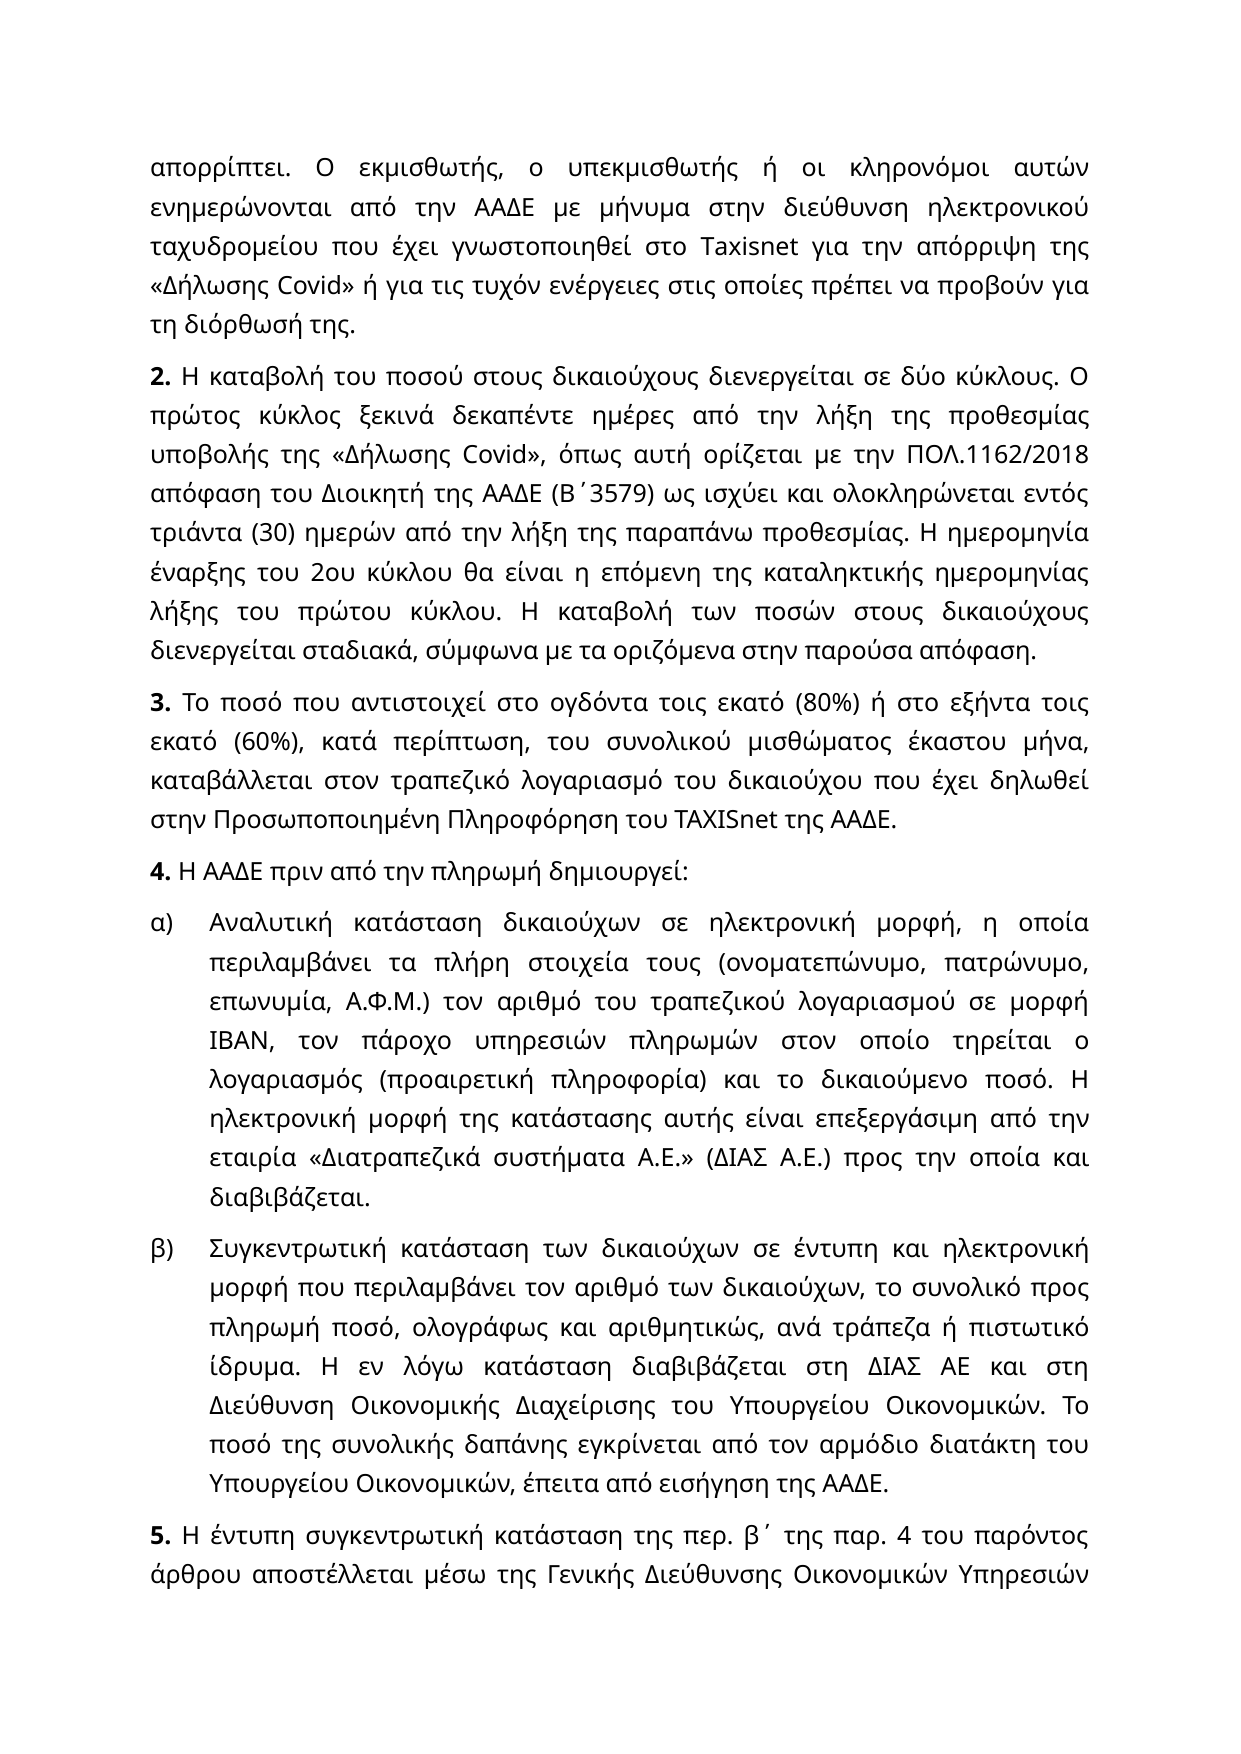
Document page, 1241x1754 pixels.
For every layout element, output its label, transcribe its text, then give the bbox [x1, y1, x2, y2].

list β) Συγκεντρωτική κατάσταση των δικαιούχων σε έντυπη και ηλεκτρονική μορφή που περιλαμβάνει τον αριθμό των δικαιούχων, το συνολικό προς πληρωμή ποσό, ολογράφως και αριθμητικώς, ανά τράπεζα ή πιστωτικό ίδρυμα. Η εν λόγω κατάσταση διαβιβάζεται στη ΔΙΑΣ ΑΕ και στη Διεύθυνση Οικονομικής Διαχείρισης του Υπουργείου Οικονομικών. Το ποσό της συνολικής δαπάνης εγκρίνεται από τον αρμόδιο διατάκτη του Υπουργείου Οικονομικών, έπειτα από εισήγηση της ΑΑΔΕ. [150, 1231, 1090, 1500]
text 5. Η έντυπη συγκεντρωτική κατάσταση της περ. β΄ της παρ. 4 του παρόντος άρθρου αποστέλλεται μέσω της Γενικής Διεύθυνσης Οικονομικών Υπηρεσιών [150, 1517, 1090, 1591]
text 4. Η ΑΑΔΕ πριν από την πληρωμή δημιουργεί: [150, 853, 1090, 887]
text απορρίπτει. Ο εκμισθωτής, ο υπεκμισθωτής ή οι κληρονόμοι αυτών ενημερώνονται από την ΑΑΔΕ με μήνυμα στην διεύθυνση ηλεκτρονικού ταχυδρομείου που έχει γνωστοποιηθεί στο Τaxisnet για την απόρριψη της «Δήλωσης Covid» ή για τις τυχόν ενέργειες στις οποίες πρέπει να προβούν για τη διόρθωσή της. [150, 150, 1090, 341]
text 2. Η καταβολή του ποσού στους δικαιούχους διενεργείται σε δύο κύκλους. Ο πρώτος κύκλος ξεκινά δεκαπέντε ημέρες από την λήξη της προθεσμίας υποβολής της «Δήλωσης Covid», όπως αυτή ορίζεται με την ΠΟΛ.1162/2018 απόφαση του Διοικητή της ΑΑΔΕ (Β΄3579) ως ισχύει και ολοκληρώνεται εντός τριάντα (30) ημερών από την λήξη της παραπάνω προθεσμίας. Η ημερομηνία έναρξης του 2ου κύκλου θα είναι η επόμενη της καταληκτικής ημερομηνίας λήξης του πρώτου κύκλου. Η καταβολή των ποσών στους δικαιούχους διενεργείται σταδιακά, σύμφωνα με τα οριζόμενα στην παρούσα απόφαση. [150, 358, 1090, 667]
list α) Αναλυτική κατάσταση δικαιούχων σε ηλεκτρονική μορφή, η οποία περιλαμβάνει τα πλήρη στοιχεία τους (ονοματεπώνυμο, πατρώνυμο, επωνυμία, Α.Φ.Μ.) τον αριθμό του τραπεζικού λογαριασμού σε μορφή IBAN, τον πάροχο υπηρεσιών πληρωμών στον οποίο τηρείται ο λογαριασμός (προαιρετική πληροφορία) και το δικαιούμενο ποσό. Η ηλεκτρονική μορφή της κατάστασης αυτής είναι επεξεργάσιμη από την εταιρία «Διατραπεζικά συστήματα Α.Ε.» (ΔΙΑΣ Α.Ε.) προς την οποία και διαβιβάζεται. [150, 905, 1090, 1213]
text 3. Το ποσό που αντιστοιχεί στο ογδόντα τοις εκατό (80%) ή στο εξήντα τοις εκατό (60%), κατά περίπτωση, του συνολικού μισθώματος έκαστου μήνα, καταβάλλεται στον τραπεζικό λογαριασμό του δικαιούχου που έχει δηλωθεί στην Προσωποποιημένη Πληροφόρηση του TAXISnet της ΑΑΔΕ. [150, 684, 1090, 836]
